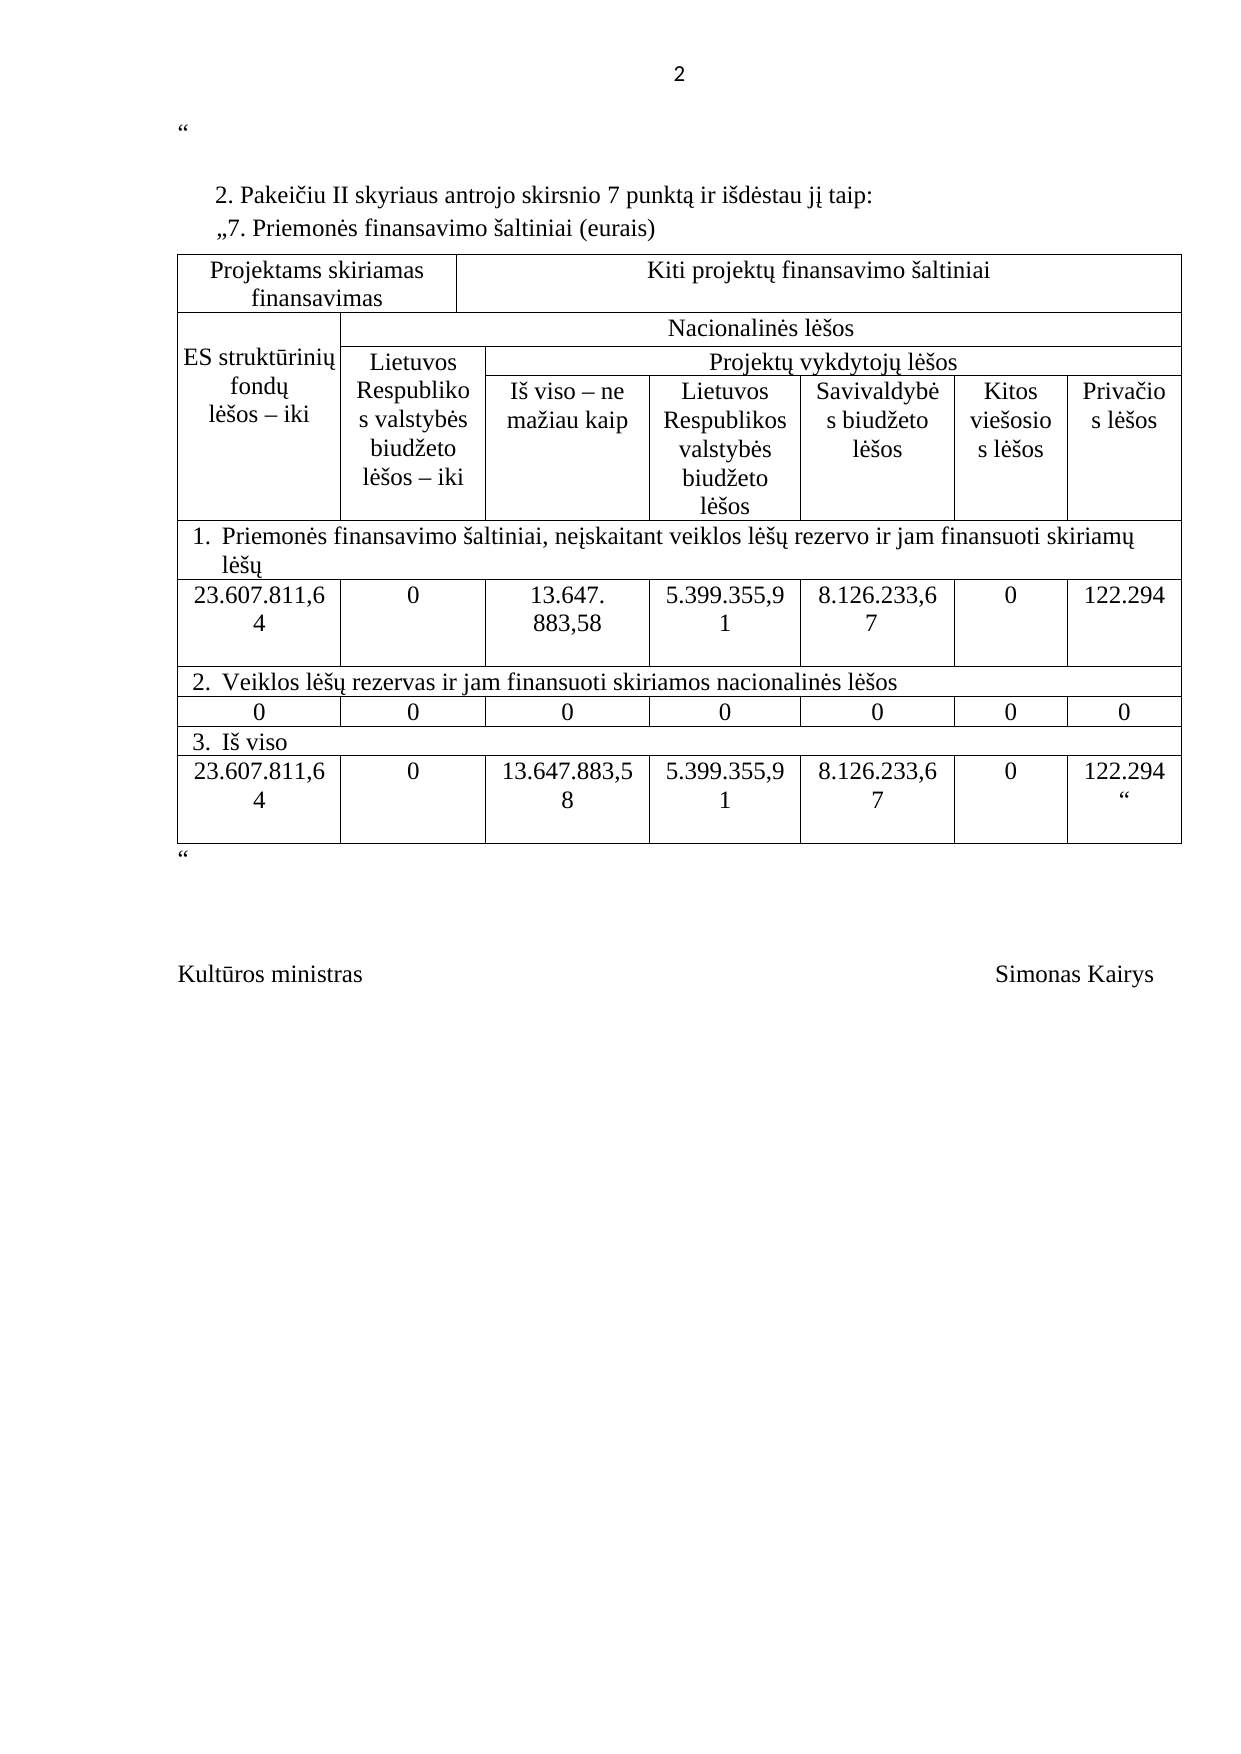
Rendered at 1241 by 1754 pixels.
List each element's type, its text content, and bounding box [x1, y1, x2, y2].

table_cell 0 [650, 697, 800, 726]
table_cell Iš viso – ne mažiau kaip [486, 376, 649, 520]
table_cell 13.647. 883,58 [486, 580, 649, 666]
table_cell Projektų vykdytojų lėšos [486, 347, 1181, 375]
table_cell Lietuvos Respublikos valstybės biudžeto lėšos – iki [341, 347, 485, 520]
table_cell 0 [955, 697, 1067, 726]
table_cell 0 [955, 580, 1067, 666]
text “ [177, 118, 1181, 147]
table_cell Privačios lėšos [1068, 376, 1181, 520]
table_cell 122.294 [1068, 580, 1181, 666]
table_cell Nacionalinės lėšos [341, 313, 1181, 346]
table_cell 1. Priemonės finansavimo šaltiniai, neįskaitant veiklos lėšų rezervo ir jam finansuoti skiriamų lėšų [178, 521, 1181, 579]
text “ [177, 844, 1181, 872]
table_cell 3. Iš viso [178, 727, 1181, 755]
table_cell 0 [341, 697, 485, 726]
text Kultūros ministras Simonas Kairys [177, 959, 1181, 987]
text 2. Pakeičiu II skyriaus antrojo skirsnio 7 punktą ir išdėstau jį taip: [215, 180, 1181, 209]
table_cell ES struktūrinių fondų lėšos – iki [178, 313, 340, 520]
table_cell 13.647.883,58 [486, 756, 649, 843]
table_cell 0 [341, 580, 485, 666]
table_cell Kitos viešosios lėšos [955, 376, 1067, 520]
table_cell 0 [955, 756, 1067, 843]
table_cell Savivaldybės biudžeto lėšos [801, 376, 954, 520]
table_cell 2. Veiklos lėšų rezervas ir jam finansuoti skiriamos nacionalinės lėšos [178, 667, 1181, 696]
table_cell 122.294 “ [1068, 756, 1181, 843]
table_cell 23.607.811,64 [178, 580, 340, 666]
table_cell 5.399.355,91 [650, 756, 800, 843]
table_header Kiti projektų finansavimo šaltiniai [457, 255, 1181, 312]
table_cell 0 [1068, 697, 1181, 726]
table_cell 5.399.355,91 [650, 580, 800, 666]
table_cell 0 [801, 697, 954, 726]
table_cell Lietuvos Respublikos valstybės biudžeto lėšos [650, 376, 800, 520]
table_cell 8.126.233,67 [801, 580, 954, 666]
table_header Projektams skiriamas finansavimas [178, 255, 456, 312]
table_cell 0 [178, 697, 340, 726]
table_cell 23.607.811,64 [178, 756, 340, 843]
text „7. Priemonės finansavimo šaltiniai (eurais) [177, 213, 1181, 242]
table_cell 8.126.233,67 [801, 756, 954, 843]
table_cell 0 [341, 756, 485, 843]
table_cell 0 [486, 697, 649, 726]
